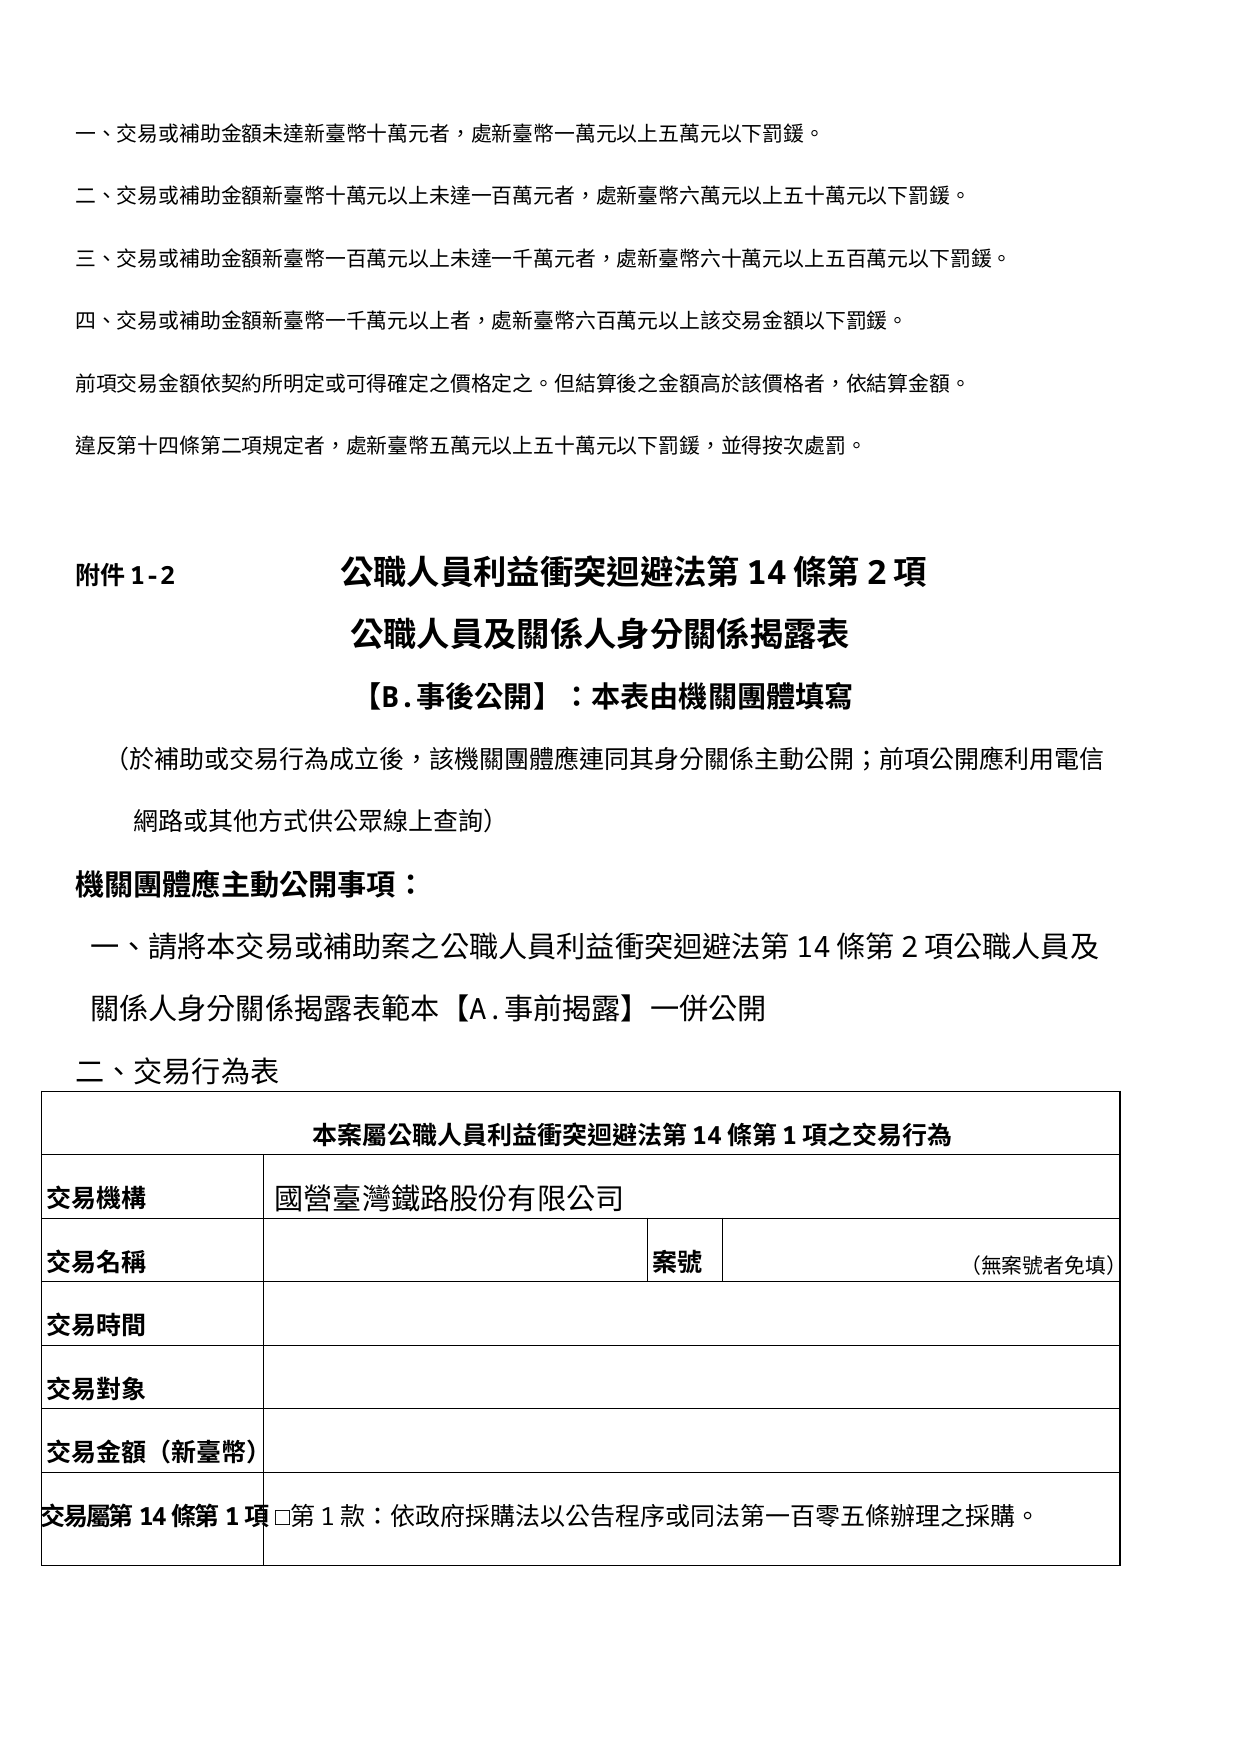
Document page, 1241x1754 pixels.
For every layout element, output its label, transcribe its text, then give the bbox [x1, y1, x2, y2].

text 二、交易或補助金額新臺幣十萬元以上未達一百萬元者，處新臺幣六萬元以上五十萬元以下罰鍰。 [75, 153, 1125, 216]
table_cell 交易機構 [42, 1155, 263, 1218]
text 附件1-2 公職人員利益衝突迴避法第14條第2項 [75, 528, 1125, 591]
text 四、交易或補助金額新臺幣一千萬元以上者，處新臺幣六百萬元以上該交易金額以下罰鍰。 [75, 278, 1125, 341]
table_cell [264, 1219, 647, 1281]
text 前項交易金額依契約所明定或可得確定之價格定之。但結算後之金額高於該價格者，依結算金額。 [75, 341, 1125, 403]
table_cell 交易時間 [42, 1282, 263, 1345]
text 二、交易行為表 [75, 1028, 1234, 1091]
table_cell （無案號者免填） [723, 1219, 1119, 1281]
table_cell [264, 1409, 1119, 1472]
table_cell [264, 1346, 1119, 1408]
text 公職人員及關係人身分關係揭露表 [75, 591, 1125, 653]
text 一、請將本交易或補助案之公職人員利益衝突迴避法第14條第2項公職人員及關係人身分關係揭露表範本【A.事前揭露】一併公開 [31, 903, 1125, 1028]
text （於補助或交易行為成立後，該機關團體應連同其身分關係主動公開；前項公開應利用電信網路或其他方式供公眾線上查詢） [104, 716, 1125, 841]
text 三、交易或補助金額新臺幣一百萬元以上未達一千萬元者，處新臺幣六十萬元以上五百萬元以下罰鍰。 [75, 216, 1125, 278]
table_cell 交易對象 [42, 1346, 263, 1408]
table_cell 交易金額（新臺幣） [42, 1409, 263, 1472]
table_cell 交易屬第14條第1項 但書第1款或第2款 [42, 1473, 263, 1565]
text 違反第十四條第二項規定者，處新臺幣五萬元以上五十萬元以下罰鍰，並得按次處罰。 [75, 403, 1125, 466]
text 【B.事後公開】：本表由機關團體填寫 [0, 653, 1234, 716]
table_cell 交易名稱 [42, 1219, 263, 1281]
table_cell □第1款：依政府採購法以公告程序或同法第一百零五條辦理之採購。 法令依據： （請填寫法令名稱及條次） [264, 1473, 1119, 1565]
text 一、交易或補助金額未達新臺幣十萬元者，處新臺幣一萬元以上五萬元以下罰鍰。 [75, 91, 1125, 153]
text 機關團體應主動公開事項： [75, 841, 1125, 903]
table_cell [264, 1282, 1119, 1345]
table_header 本案屬公職人員利益衝突迴避法第14條第1項之交易行為 [42, 1092, 1119, 1154]
table_cell 國營臺灣鐵路股份有限公司 [264, 1155, 1119, 1218]
table_cell 案號 [648, 1219, 722, 1281]
